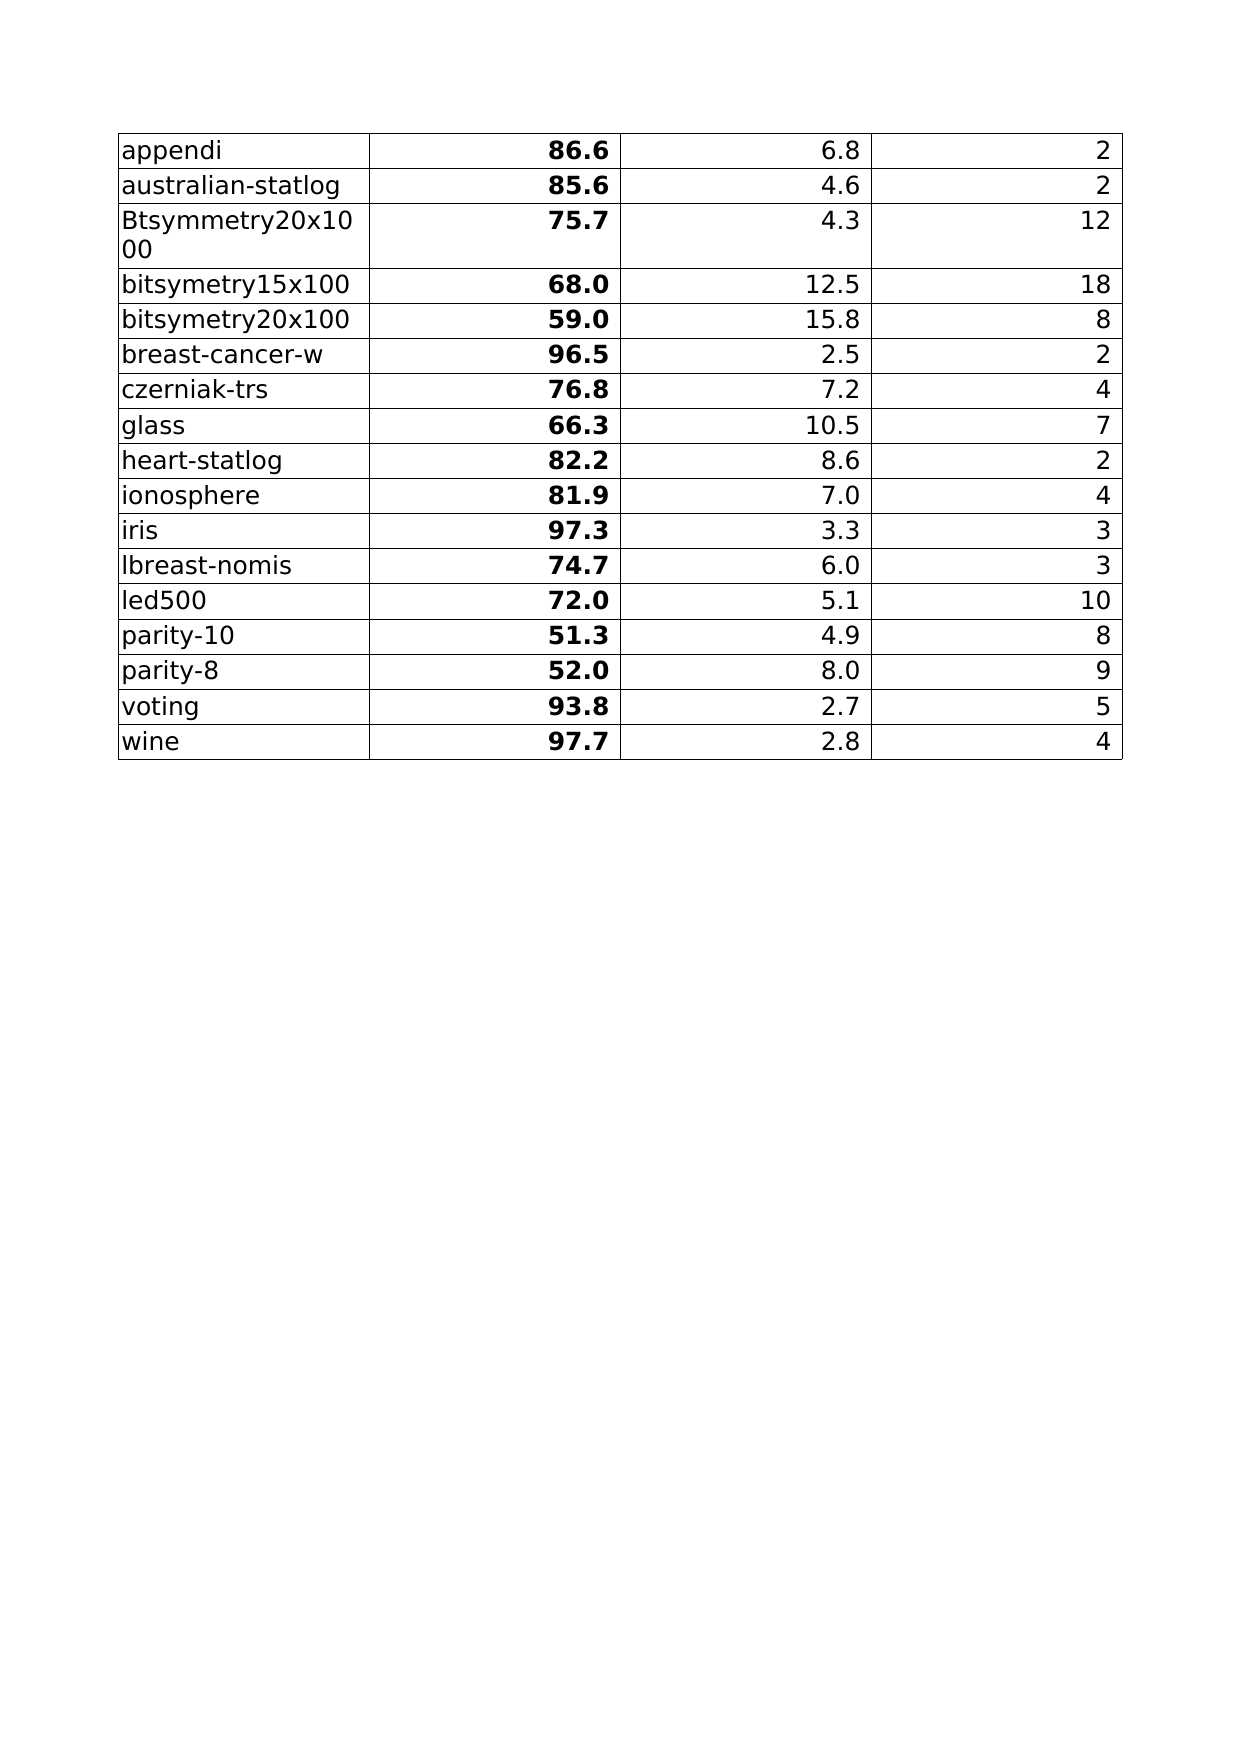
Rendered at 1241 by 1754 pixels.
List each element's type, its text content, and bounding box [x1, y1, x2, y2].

table_cell wine [119, 725, 369, 759]
table_cell bitsymetry15x100 [119, 269, 369, 302]
table_cell 4.3 [621, 204, 871, 267]
table_header 6.8 [621, 134, 871, 168]
table_cell 68.0 [370, 269, 620, 302]
table_cell Btsymmetry20x1000 [119, 204, 369, 267]
table_cell 8 [872, 304, 1122, 338]
table_cell bitsymetry20x100 [119, 304, 369, 338]
table_cell 59.0 [370, 304, 620, 338]
table_cell 15.8 [621, 304, 871, 338]
table_cell 97.3 [370, 514, 620, 548]
table_cell 10 [872, 584, 1122, 618]
table_cell 7.2 [621, 374, 871, 408]
table_cell 4.9 [621, 620, 871, 653]
table_cell 74.7 [370, 549, 620, 583]
table_cell 2 [872, 444, 1122, 478]
table_cell 5 [872, 690, 1122, 724]
table_cell 81.9 [370, 479, 620, 513]
table_cell 72.0 [370, 584, 620, 618]
table_cell 96.5 [370, 339, 620, 373]
table_cell 4 [872, 374, 1122, 408]
table_cell 2.8 [621, 725, 871, 759]
table_header appendi [119, 134, 369, 168]
table_cell 52.0 [370, 655, 620, 689]
table_cell parity-10 [119, 620, 369, 653]
table_cell ionosphere [119, 479, 369, 513]
table_cell 3.3 [621, 514, 871, 548]
table_header 86.6 [370, 134, 620, 168]
table_cell australian-statlog [119, 169, 369, 203]
table_cell 2 [872, 339, 1122, 373]
table_cell glass [119, 409, 369, 443]
table_cell 75.7 [370, 204, 620, 267]
table_cell 5.1 [621, 584, 871, 618]
table_cell 4 [872, 725, 1122, 759]
table_cell 93.8 [370, 690, 620, 724]
table_cell 12.5 [621, 269, 871, 302]
table_cell 85.6 [370, 169, 620, 203]
table_cell iris [119, 514, 369, 548]
table_cell 2 [872, 169, 1122, 203]
table_cell 82.2 [370, 444, 620, 478]
table_cell 3 [872, 549, 1122, 583]
table_cell 8.6 [621, 444, 871, 478]
table_cell 66.3 [370, 409, 620, 443]
table_header 2 [872, 134, 1122, 168]
table_cell 8 [872, 620, 1122, 653]
table_cell lbreast-nomis [119, 549, 369, 583]
table_cell 7 [872, 409, 1122, 443]
table_cell czerniak-trs [119, 374, 369, 408]
table_cell 76.8 [370, 374, 620, 408]
table_cell voting [119, 690, 369, 724]
table_cell 8.0 [621, 655, 871, 689]
table_cell breast-cancer-w [119, 339, 369, 373]
table_cell parity-8 [119, 655, 369, 689]
table_cell 3 [872, 514, 1122, 548]
table_cell 4.6 [621, 169, 871, 203]
table_cell 2.7 [621, 690, 871, 724]
table_cell 7.0 [621, 479, 871, 513]
table_cell heart-statlog [119, 444, 369, 478]
table_cell 9 [872, 655, 1122, 689]
table_cell 51.3 [370, 620, 620, 653]
table_cell 2.5 [621, 339, 871, 373]
table_cell 18 [872, 269, 1122, 302]
table_cell 12 [872, 204, 1122, 267]
table_cell 97.7 [370, 725, 620, 759]
table_cell led500 [119, 584, 369, 618]
table_cell 10.5 [621, 409, 871, 443]
table_cell 4 [872, 479, 1122, 513]
table_cell 6.0 [621, 549, 871, 583]
